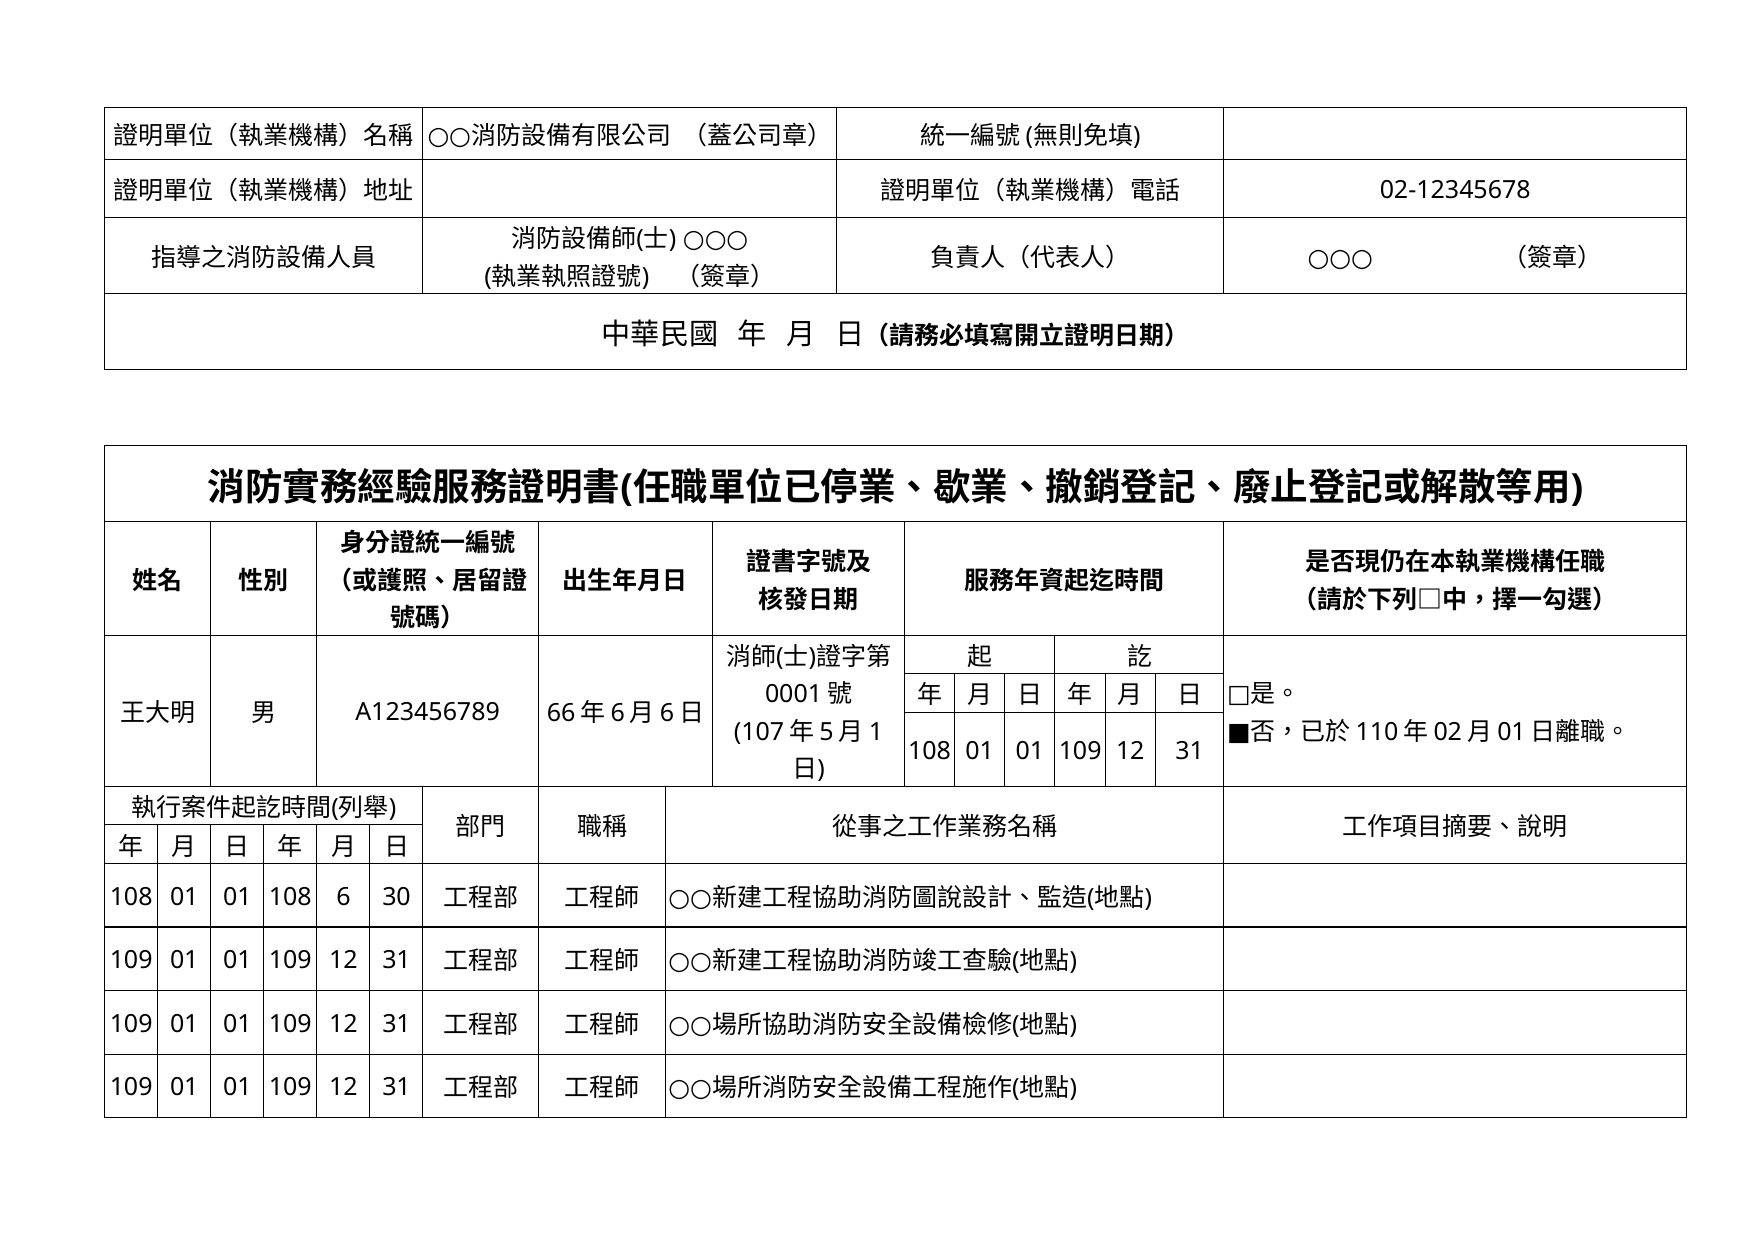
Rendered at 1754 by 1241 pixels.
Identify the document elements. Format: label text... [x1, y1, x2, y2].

table_cell 月 [158, 825, 210, 863]
table_cell 12 [1106, 713, 1155, 786]
table_cell 31 [1156, 713, 1223, 786]
table_cell 工程師 [539, 864, 665, 926]
table_cell 01 [158, 928, 210, 990]
table_header 消防實務經驗服務證明書(任職單位已停業、歇業、撤銷登記、廢止登記或解散等用) [105, 446, 1686, 521]
table_cell 月 [1106, 674, 1155, 712]
table_cell 月 [317, 825, 369, 863]
table_cell 01 [158, 864, 210, 926]
table_cell 出生年月日 [539, 522, 712, 635]
table_cell [423, 160, 836, 217]
table_cell 工程師 [539, 991, 665, 1053]
table_cell 6 [317, 864, 369, 926]
table_cell 年 [905, 674, 954, 712]
table_cell 工程師 [539, 928, 665, 990]
table_cell 02-12345678 [1224, 160, 1686, 217]
table_cell 108 [264, 864, 316, 926]
table_cell 服務年資起迄時間 [905, 522, 1223, 635]
table_cell [1224, 108, 1686, 159]
table_cell [1224, 991, 1686, 1053]
table_cell 109 [105, 991, 157, 1053]
table_cell 66年6月6日 [539, 636, 712, 786]
table_cell 01 [1005, 713, 1054, 786]
table_cell 109 [1055, 713, 1105, 786]
table_cell 指導之消防設備人員 [105, 218, 422, 293]
table_cell 消師(士)證字第0001號 (107年5月1日) [713, 636, 904, 786]
table_cell 工程部 [423, 1055, 538, 1117]
table_cell 01 [211, 864, 263, 926]
table_cell 起 [905, 636, 1054, 673]
table_cell 31 [370, 1055, 422, 1117]
table_cell 01 [158, 1055, 210, 1117]
table_cell 證明單位（執業機構）名稱 [105, 108, 422, 159]
table_cell 12 [317, 928, 369, 990]
table_cell 職稱 [539, 787, 665, 863]
table_cell 工程師 [539, 1055, 665, 1117]
table_cell 109 [105, 1055, 157, 1117]
table_cell 證書字號及 核發日期 [713, 522, 904, 635]
table_cell 年 [264, 825, 316, 863]
table_cell ○○新建工程協助消防圖說設計、監造(地點) [666, 864, 1223, 926]
table_cell 109 [105, 928, 157, 990]
table_cell 王大明 [105, 636, 210, 786]
table_cell 109 [264, 991, 316, 1053]
table_cell 工程部 [423, 928, 538, 990]
table_cell 日 [1156, 674, 1223, 712]
table_cell 01 [158, 991, 210, 1053]
table_cell 年 [1055, 674, 1105, 712]
table_cell 從事之工作業務名稱 [666, 787, 1223, 863]
table_cell 12 [317, 1055, 369, 1117]
table_cell 消防設備師(士) ○○○ (執業執照證號) （簽章） [423, 218, 836, 293]
table_cell 12 [317, 991, 369, 1053]
table_cell 證明單位（執業機構）地址 [105, 160, 422, 217]
table_cell 執行案件起訖時間(列舉) [105, 787, 422, 824]
table_cell 是否現仍在本執業機構任職 （請於下列□中，擇一勾選） [1224, 522, 1686, 635]
table_cell ○○新建工程協助消防竣工查驗(地點) [666, 928, 1223, 990]
table_cell □是。 ■否，已於110年02月01日離職。 [1224, 636, 1686, 786]
table_cell 01 [211, 991, 263, 1053]
table_cell 01 [211, 928, 263, 990]
table_cell [1224, 864, 1686, 926]
table_cell 108 [905, 713, 954, 786]
table_cell 部門 [423, 787, 538, 863]
table_cell 中華民國 年 月 日（請務必填寫開立證明日期） [105, 294, 1686, 369]
table_cell 統一編號 (無則免填) [837, 108, 1223, 159]
table_cell ○○場所消防安全設備工程施作(地點) [666, 1055, 1223, 1117]
table_cell 108 [105, 864, 157, 926]
table_cell 身分證統一編號（或護照、居留證號碼） [317, 522, 538, 635]
table_cell ○○消防設備有限公司 （蓋公司章） [423, 108, 836, 159]
table_cell 109 [264, 1055, 316, 1117]
table_cell [1224, 928, 1686, 990]
table_cell 日 [1005, 674, 1054, 712]
table_cell 01 [211, 1055, 263, 1117]
table_cell 男 [211, 636, 316, 786]
table_cell 工作項目摘要、說明 [1224, 787, 1686, 863]
table_cell 30 [370, 864, 422, 926]
table_cell 31 [370, 991, 422, 1053]
table_cell 月 [955, 674, 1004, 712]
table_cell 年 [105, 825, 157, 863]
table_cell 工程部 [423, 864, 538, 926]
table_cell 姓名 [105, 522, 210, 635]
table_cell 工程部 [423, 991, 538, 1053]
table_cell 31 [370, 928, 422, 990]
table_cell 日 [211, 825, 263, 863]
table_cell 性別 [211, 522, 316, 635]
table_cell 證明單位（執業機構）電話 [837, 160, 1223, 217]
table_cell ○○場所協助消防安全設備檢修(地點) [666, 991, 1223, 1053]
table_cell 訖 [1055, 636, 1223, 673]
table_cell [1224, 1055, 1686, 1117]
table_cell 01 [955, 713, 1004, 786]
table_cell ○○○ （簽章） [1224, 218, 1686, 293]
table_cell A123456789 [317, 636, 538, 786]
table_cell 109 [264, 928, 316, 990]
table_cell 負責人（代表人） [837, 218, 1223, 293]
table_cell 日 [370, 825, 422, 863]
